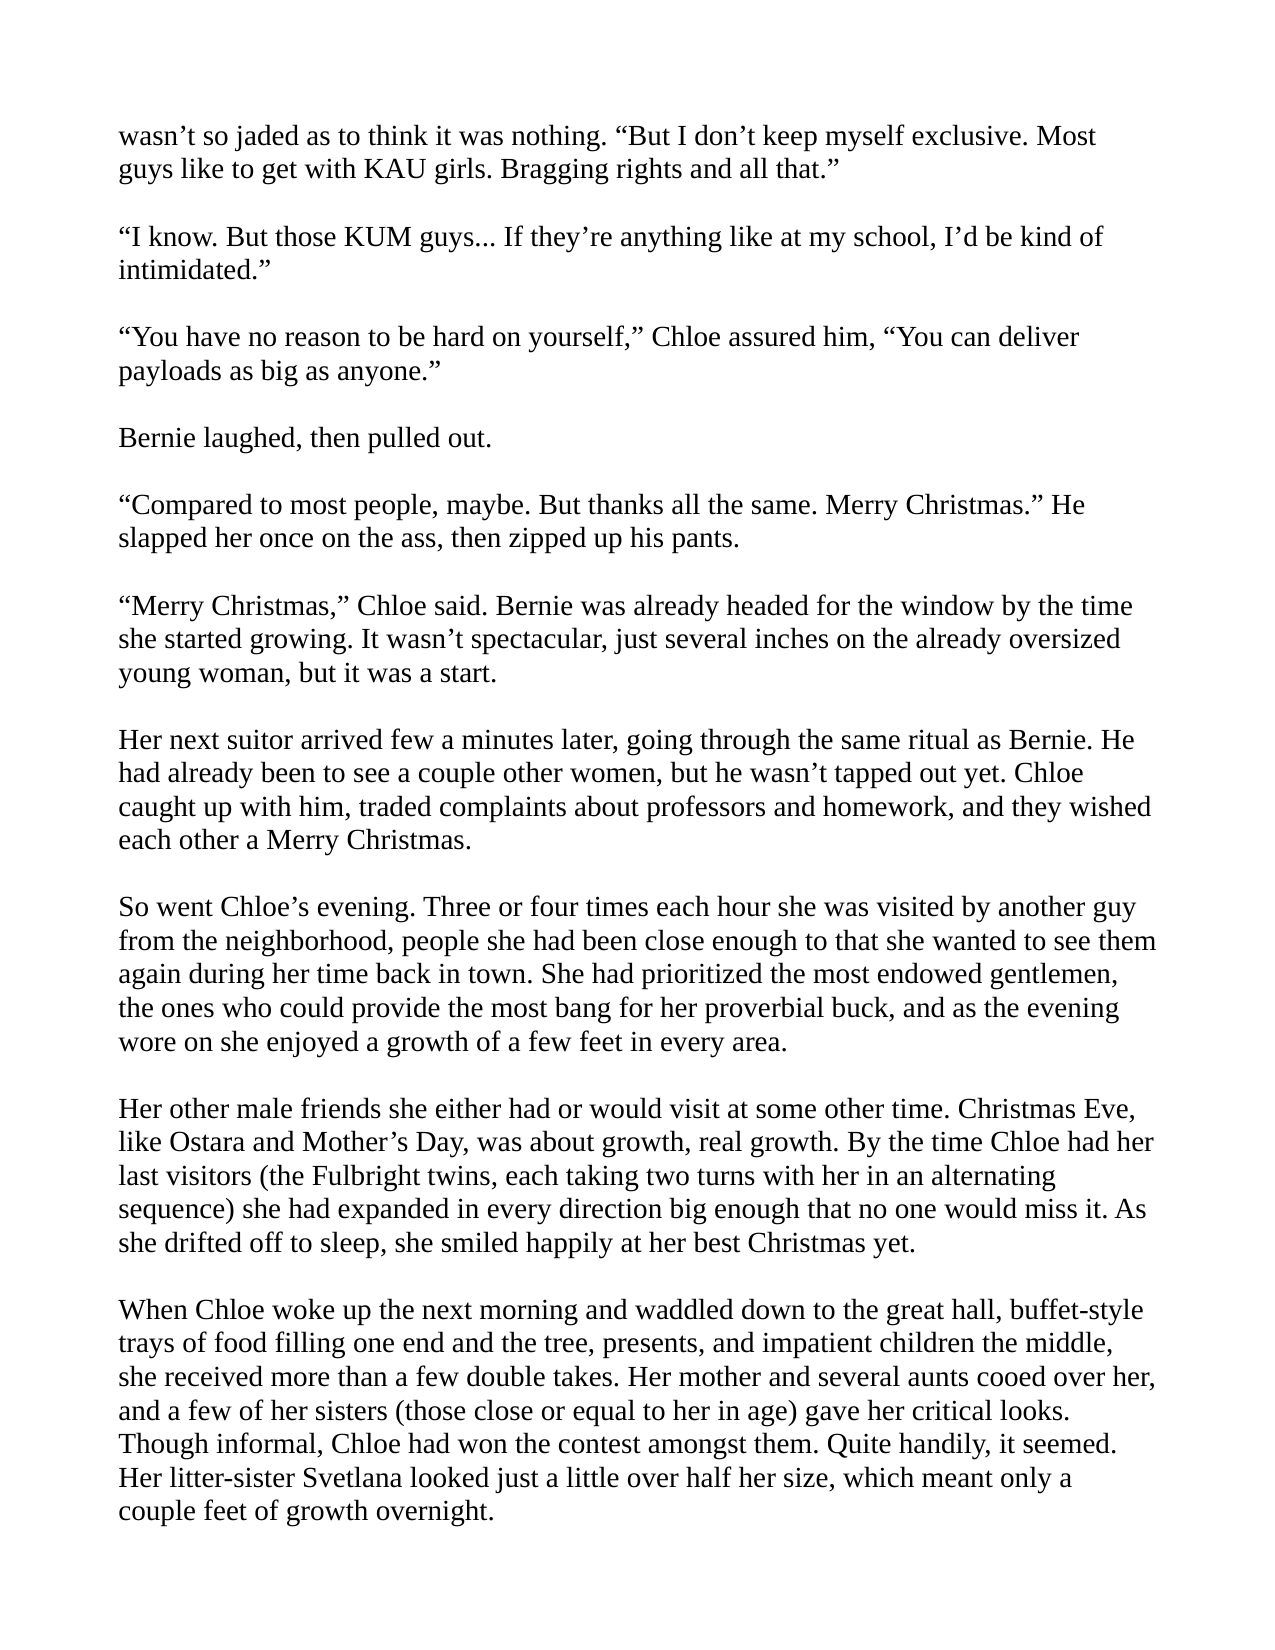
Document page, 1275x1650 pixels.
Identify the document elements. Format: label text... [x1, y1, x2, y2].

text “You have no reason to be hard on yourself,” Chloe assured him, “You can deliver payloads as big as anyone.” [118, 319, 1157, 386]
text “Compared to most people, maybe. But thanks all the same. Merry Christmas.” He slapped her once on the ass, then zipped up his pants. [118, 487, 1157, 554]
text wasn’t so jaded as to think it was nothing. “But I don’t keep myself exclusive. Most guys like to get with KAU girls. Bragging rights and all that.” [118, 118, 1157, 185]
text “Merry Christmas,” Chloe said. Bernie was already headed for the window by the time she started growing. It wasn’t spectacular, just several inches on the already oversized young woman, but it was a start. [118, 588, 1157, 688]
text Her next suitor arrived few a minutes later, going through the same ritual as Bernie. He had already been to see a couple other women, but he wasn’t tapped out yet. Chloe caught up with him, traded complaints about professors and homework, and they wished each other a Merry Christmas. [118, 722, 1157, 856]
text When Chloe woke up the next morning and waddled down to the great hall, buffet-style trays of food filling one end and the tree, presents, and impatient children the middle, she received more than a few double takes. Her mother and several aunts cooed over her, and a few of her sisters (those close or equal to her in age) gave her critical looks. Though informal, Chloe had won the contest amongst them. Quite handily, it seemed. Her litter-sister Svetlana looked just a little over half her size, which meant only a couple feet of growth overnight. [118, 1292, 1157, 1527]
text Bernie laughed, then pulled out. [118, 420, 1157, 453]
text So went Chloe’s evening. Three or four times each hour she was visited by another guy from the neighborhood, people she had been close enough to that she wanted to see them again during her time back in town. She had prioritized the most endowed gentlemen, the ones who could provide the most bang for her proverbial buck, and as the evening wore on she enjoyed a growth of a few feet in every area. [118, 889, 1157, 1057]
text Her other male friends she either had or would visit at some other time. Christmas Eve, like Ostara and Mother’s Day, was about growth, real growth. By the time Chloe had her last visitors (the Fulbright twins, each taking two turns with her in an alternating sequence) she had expanded in every direction big enough that no one would miss it. As she drifted off to sleep, she smiled happily at her best Christmas yet. [118, 1091, 1157, 1258]
text “I know. But those KUM guys... If they’re anything like at my school, I’d be kind of intimidated.” [118, 219, 1157, 286]
